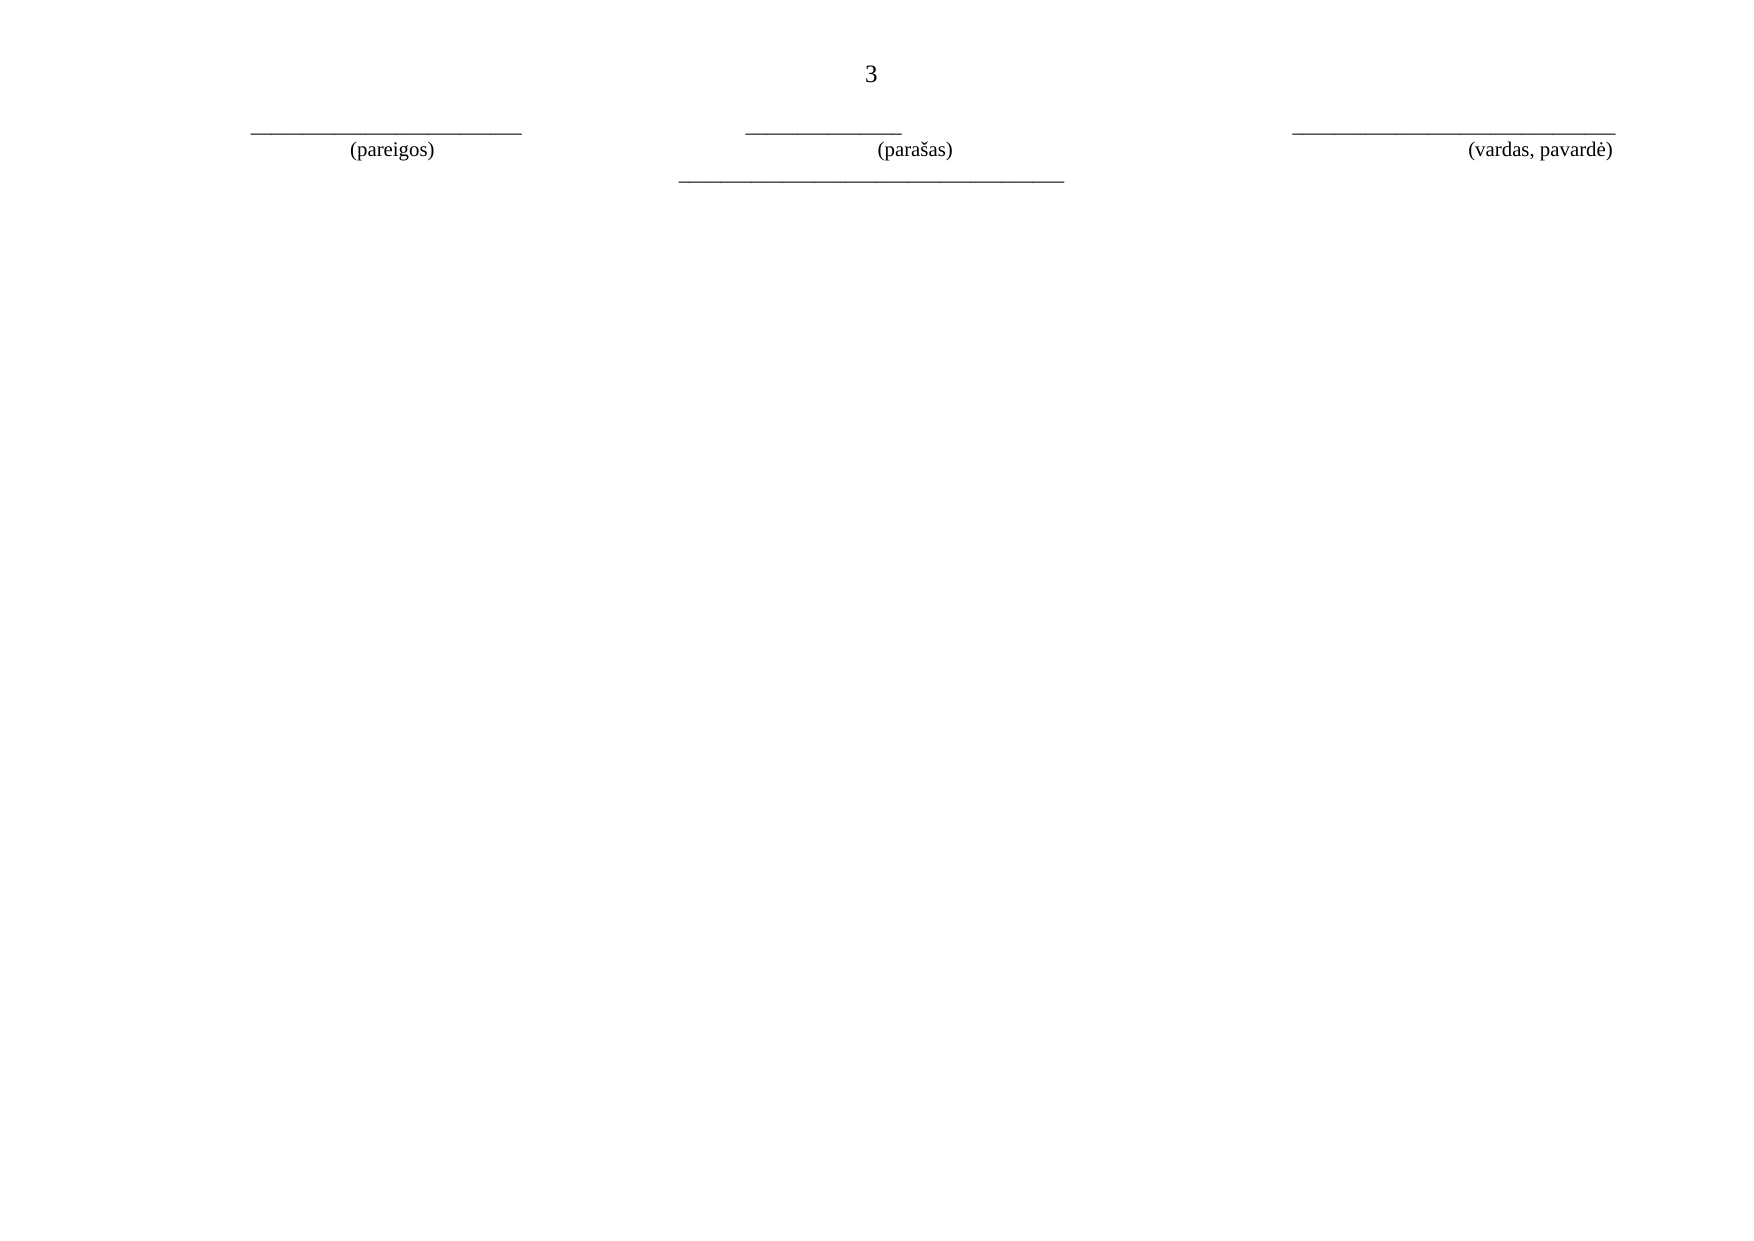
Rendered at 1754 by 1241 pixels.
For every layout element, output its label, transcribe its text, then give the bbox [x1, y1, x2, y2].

text _____________________________________ [118, 161, 1624, 185]
text (pareigos) (parašas) (vardas, pavardė) [118, 137, 1624, 161]
text __________________________ _______________ _______________________________ [118, 113, 1624, 137]
